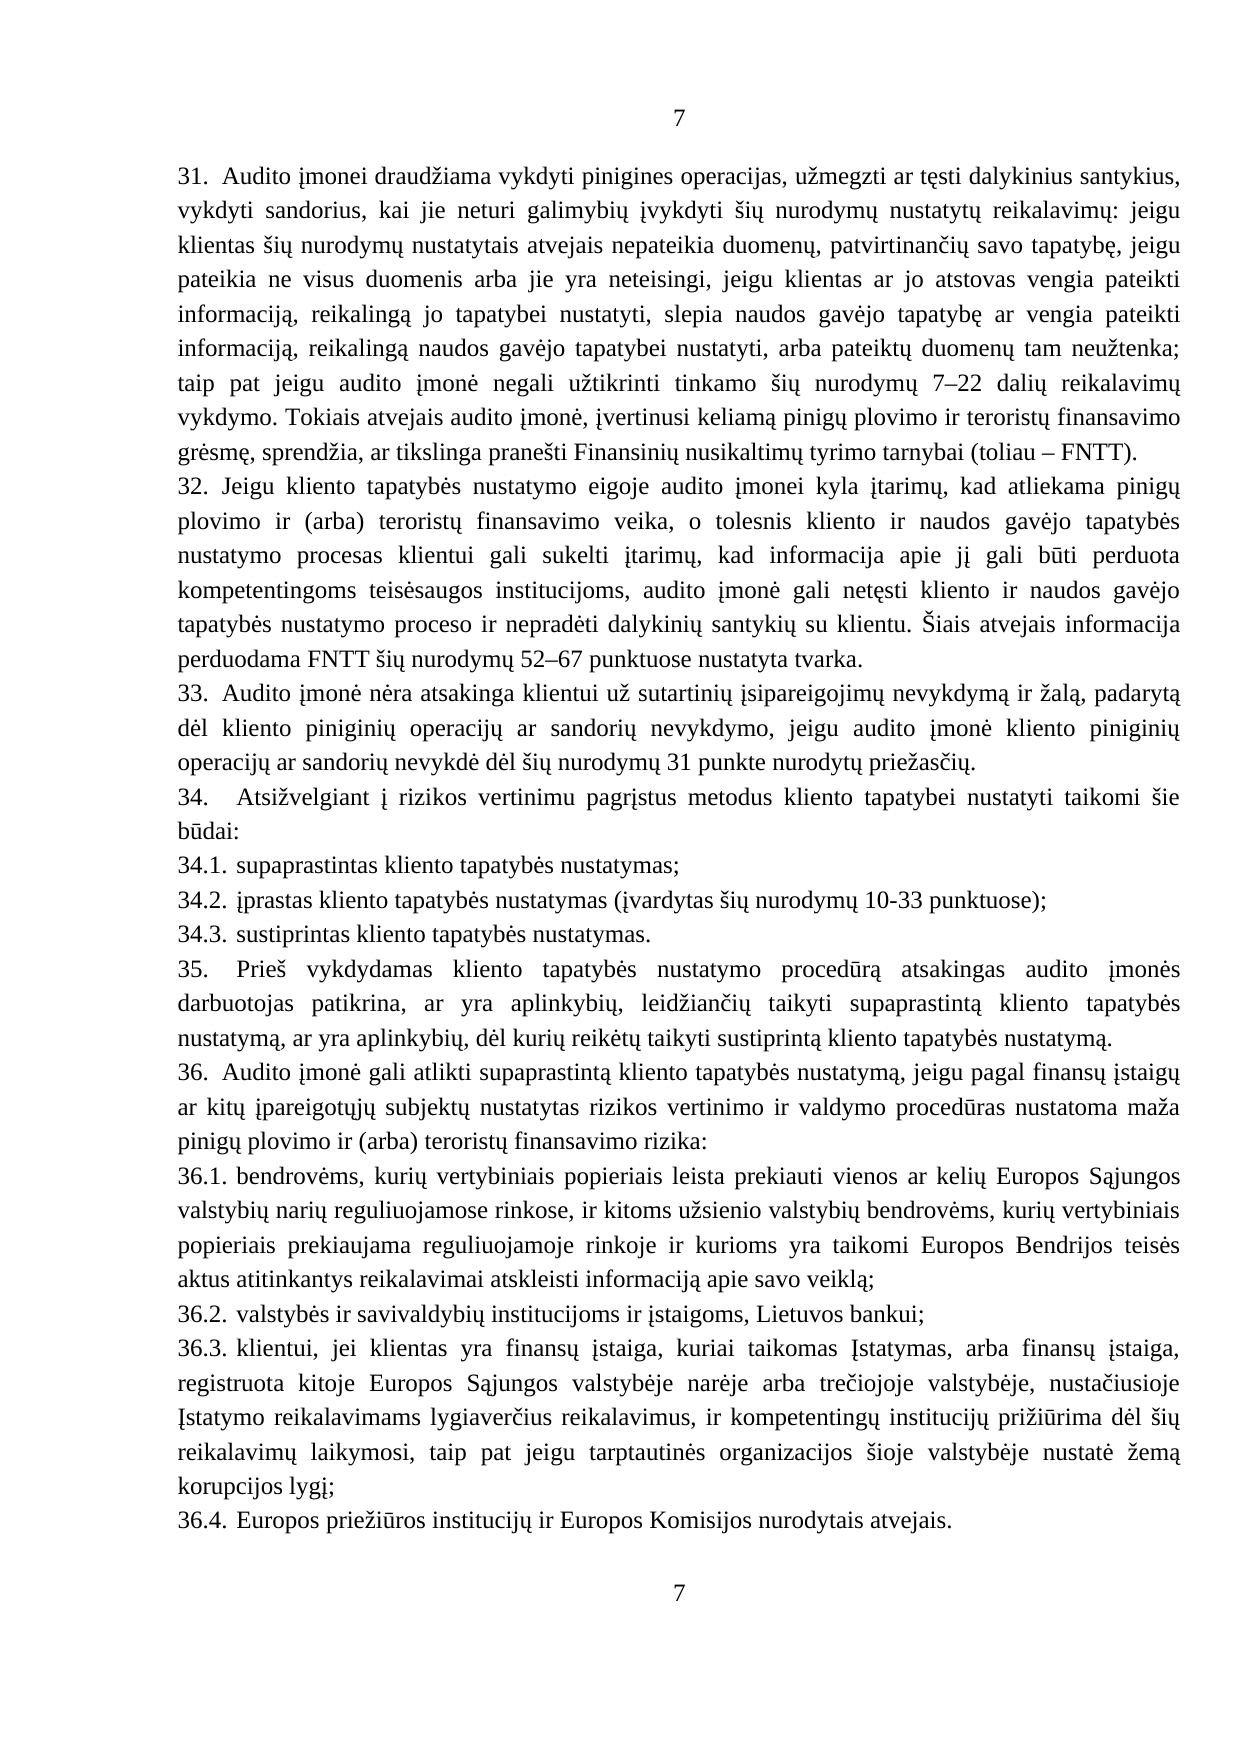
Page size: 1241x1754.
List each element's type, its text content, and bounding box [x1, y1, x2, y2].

text 34. Atsižvelgiant į rizikos vertinimu pagrįstus metodus kliento tapatybei nustatyti taikomi šie būdai: [177, 782, 1181, 845]
text 34.3. sustiprintas kliento tapatybės nustatymas. [177, 919, 1181, 948]
text 31. Audito įmonei draudžiama vykdyti pinigines operacijas, užmegzti ar tęsti dalykinius santykius, vykdyti sandorius, kai jie neturi galimybių įvykdyti šių nurodymų nustatytų reikalavimų: jeigu klientas šių nurodymų nustatytais atvejais nepateikia duomenų, patvirtinančių savo tapatybę, jeigu pateikia ne visus duomenis arba jie yra neteisingi, jeigu klientas ar jo atstovas vengia pateikti informaciją, reikalingą jo tapatybei nustatyti, slepia naudos gavėjo tapatybę ar vengia pateikti informaciją, reikalingą naudos gavėjo tapatybei nustatyti, arba pateiktų duomenų tam neužtenka; taip pat jeigu audito įmonė negali užtikrinti tinkamo šių nurodymų 7–22 dalių reikalavimų vykdymo. Tokiais atvejais audito įmonė, įvertinusi keliamą pinigų plovimo ir teroristų finansavimo grėsmę, sprendžia, ar tikslinga pranešti Finansinių nusikaltimų tyrimo tarnybai (toliau – FNTT). [177, 161, 1181, 466]
text 36. Audito įmonė gali atlikti supaprastintą kliento tapatybės nustatymą, jeigu pagal finansų įstaigų ar kitų įpareigotųjų subjektų nustatytas rizikos vertinimo ir valdymo procedūras nustatoma maža pinigų plovimo ir (arba) teroristų finansavimo rizika: [177, 1057, 1181, 1155]
text 34.2. įprastas kliento tapatybės nustatymas (įvardytas šių nurodymų 10-33 punktuose); [177, 885, 1181, 914]
text 35. Prieš vykdydamas kliento tapatybės nustatymo procedūrą atsakingas audito įmonės darbuotojas patikrina, ar yra aplinkybių, leidžiančių taikyti supaprastintą kliento tapatybės nustatymą, ar yra aplinkybių, dėl kurių reikėtų taikyti sustiprintą kliento tapatybės nustatymą. [177, 954, 1181, 1052]
text 32. Jeigu kliento tapatybės nustatymo eigoje audito įmonei kyla įtarimų, kad atliekama pinigų plovimo ir (arba) teroristų finansavimo veika, o tolesnis kliento ir naudos gavėjo tapatybės nustatymo procesas klientui gali sukelti įtarimų, kad informacija apie jį gali būti perduota kompetentingoms teisėsaugos institucijoms, audito įmonė gali netęsti kliento ir naudos gavėjo tapatybės nustatymo proceso ir nepradėti dalykinių santykių su klientu. Šiais atvejais informacija perduodama FNTT šių nurodymų 52–67 punktuose nustatyta tvarka. [177, 471, 1181, 672]
text 36.1. bendrovėms, kurių vertybiniais popieriais leista prekiauti vienos ar kelių Europos Sąjungos valstybių narių reguliuojamose rinkose, ir kitoms užsienio valstybių bendrovėms, kurių vertybiniais popieriais prekiaujama reguliuojamoje rinkoje ir kurioms yra taikomi Europos Bendrijos teisės aktus atitinkantys reikalavimai atskleisti informaciją apie savo veiklą; [177, 1161, 1181, 1293]
text 36.3. klientui, jei klientas yra finansų įstaiga, kuriai taikomas Įstatymas, arba finansų įstaiga, registruota kitoje Europos Sąjungos valstybėje narėje arba trečiojoje valstybėje, nustačiusioje Įstatymo reikalavimams lygiaverčius reikalavimus, ir kompetentingų institucijų prižiūrima dėl šių reikalavimų laikymosi, taip pat jeigu tarptautinės organizacijos šioje valstybėje nustatė žemą korupcijos lygį; [177, 1333, 1181, 1500]
text 36.4. Europos priežiūros institucijų ir Europos Komisijos nurodytais atvejais. [177, 1506, 1181, 1534]
text 34.1. supaprastintas kliento tapatybės nustatymas; [177, 851, 1181, 879]
text 36.2. valstybės ir savivaldybių institucijoms ir įstaigoms, Lietuvos bankui; [177, 1299, 1181, 1327]
text 33. Audito įmonė nėra atsakinga klientui už sutartinių įsipareigojimų nevykdymą ir žalą, padarytą dėl kliento piniginių operacijų ar sandorių nevykdymo, jeigu audito įmonė kliento piniginių operacijų ar sandorių nevykdė dėl šių nurodymų 31 punkte nurodytų priežasčių. [177, 678, 1181, 776]
